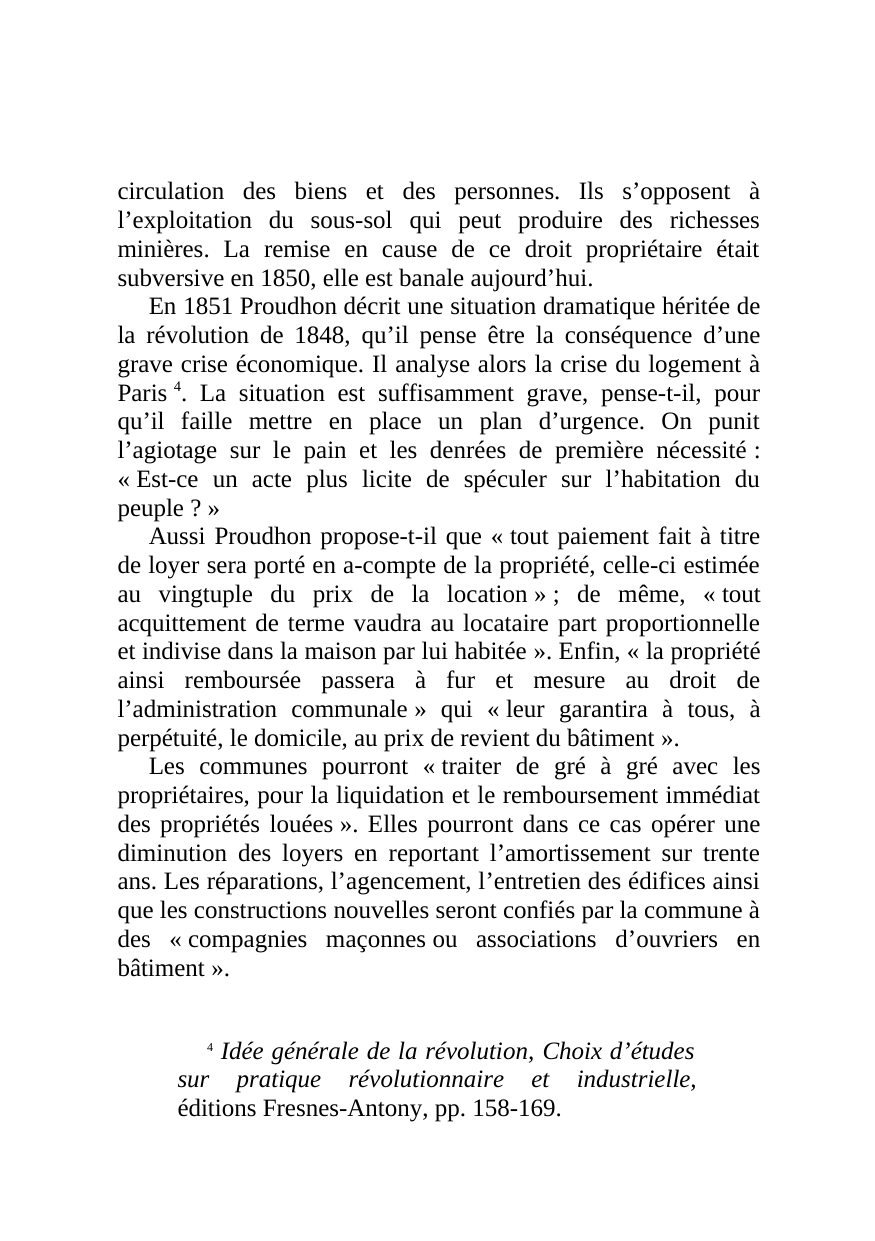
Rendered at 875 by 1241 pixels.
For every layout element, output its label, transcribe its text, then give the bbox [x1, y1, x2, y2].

text circulation des biens et des personnes. Ils s’opposent à l’exploitation du sous-sol qui peut produire des richesses minières. La remise en cause de ce droit propriétaire était subversive en 1850, elle est banale aujourd’hui. [117, 176, 761, 291]
text En 1851 Proudhon décrit une situation dramatique héritée de la révolution de 1848, qu’il pense être la conséquence d’une grave crise économique. Il analyse alors la crise du logement à Paris . La situation est suffisamment grave, pense-t-il, pour qu’il faille mettre en place un plan d’urgence. On punit l’agiotage sur le pain et les denrées de première nécessité : « Est-ce un acte plus licite de spéculer sur l’habitation du peuple ? » [117, 291, 761, 521]
text Idée générale de la révolution, Choix d’études sur pratique révolution­naire et industrielle, éditions Fresnes-Antony, pp. 158-169. [177, 1036, 697, 1122]
text Aussi Proudhon propose-t-il que « tout paiement fait à titre de loyer sera porté en a-compte de la propriété, celle-ci estimée au vingtuple du prix de la location » ; de même, « tout acquittement de terme vaudra au locataire part proportionnelle et indivise dans la maison par lui habitée ». Enfin, « la propriété ainsi remboursée passera à fur et mesure au droit de l’administration communale » qui « leur garantira à tous, à perpétuité, le domicile, au prix de revient du bâtiment ». [117, 521, 761, 751]
text Les communes pourront « traiter de gré à gré avec les propriétaires, pour la liquidation et le remboursement immédiat des propriétés louées ». Elles pourront dans ce cas opérer une diminution des loyers en reportant l’amortissement sur trente ans. Les réparations, l’agencement, l’entretien des édifices ainsi que les constructions nouvelles seront confiés par la commune à des « compagnies maçonnes ou associations d’ouvriers en bâtiment ». [117, 751, 761, 981]
